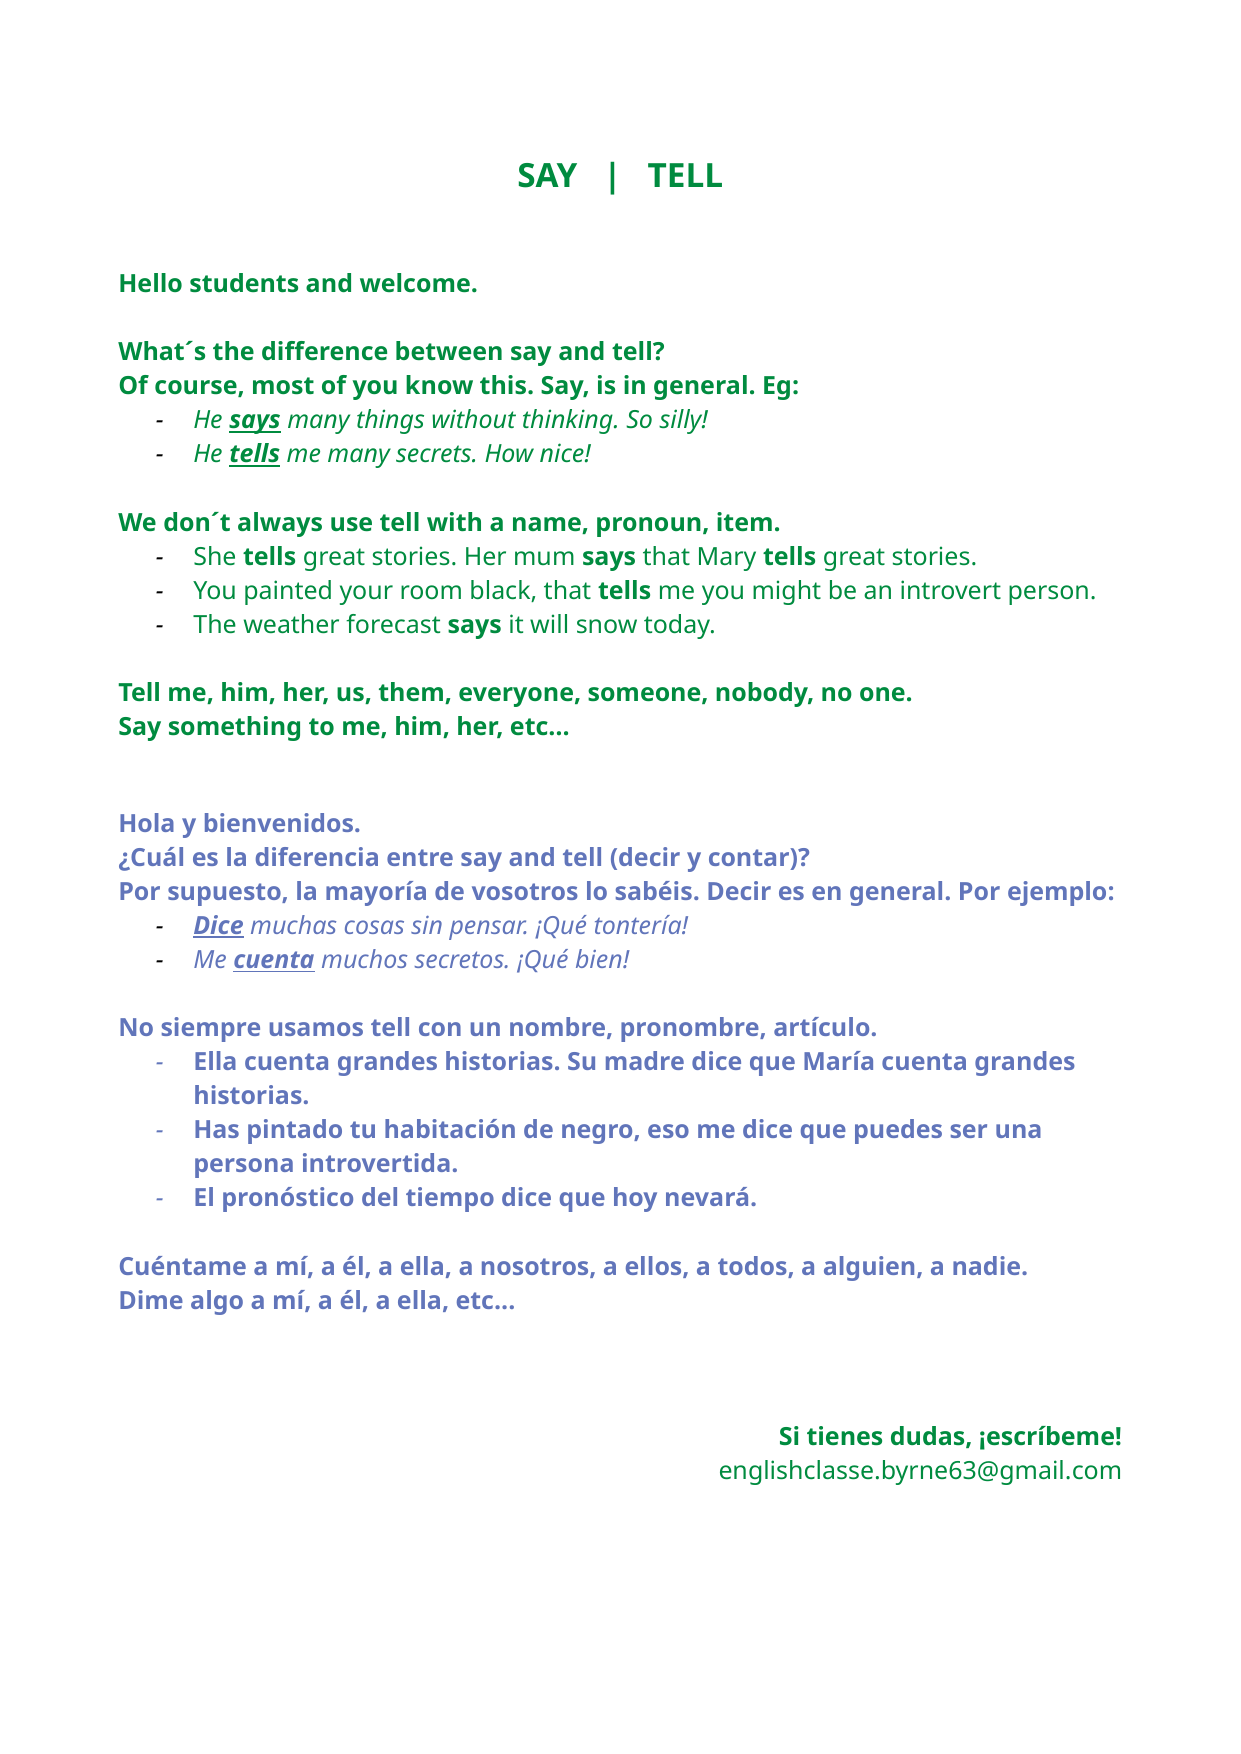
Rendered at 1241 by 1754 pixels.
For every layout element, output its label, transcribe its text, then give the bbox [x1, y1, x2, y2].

text Say something to me, him, her, etc… [118, 708, 1122, 743]
list The weather forecast says it will snow today. [156, 606, 1122, 640]
text We don´t always use tell with a name, pronoun, item. [118, 504, 1122, 538]
text What´s the difference between say and tell? [118, 334, 1122, 368]
text Of course, most of you know this. Say, is in general. Eg: [118, 368, 1122, 402]
text Tell me, him, her, us, them, everyone, someone, nobody, no one. [118, 674, 1122, 708]
text Cuéntame a mí, a él, a ella, a nosotros, a ellos, a todos, a alguien, a nadie. Dime algo a mí, a él, a ella, etc... [118, 1248, 1122, 1316]
text Si tienes dudas, ¡escríbeme! [118, 1418, 1122, 1453]
list El pronóstico del tiempo dice que hoy nevará. [156, 1180, 1122, 1214]
text Hola y bienvenidos. ¿Cuál es la diferencia entre say and tell (decir y contar)? Por supuesto, la mayoría de vosotros lo sabéis. Decir es en general. Por ejemplo: [118, 805, 1122, 908]
list He says many things without thinking. So silly! [156, 402, 1122, 436]
list Has pintado tu habitación de negro, eso me dice que puedes ser una persona introvertida. [156, 1112, 1122, 1180]
list Ella cuenta grandes historias. Su madre dice que María cuenta grandes historias. [156, 1044, 1122, 1112]
list Me cuenta muchos secretos. ¡Qué bien! [156, 942, 1122, 976]
list Dice muchas cosas sin pensar. ¡Qué tontería! [156, 908, 1122, 942]
text SAY | TELL [118, 152, 1122, 198]
text Hello students and welcome. [118, 266, 1122, 300]
list You painted your room black, that tells me you might be an introvert person. [156, 572, 1122, 606]
list He tells me many secrets. How nice! [156, 436, 1122, 470]
text No siempre usamos tell con un nombre, pronombre, artículo. [118, 1010, 1122, 1044]
text englishclasse.byrne63@gmail.com [118, 1453, 1122, 1578]
list She tells great stories. Her mum says that Mary tells great stories. [156, 538, 1122, 572]
